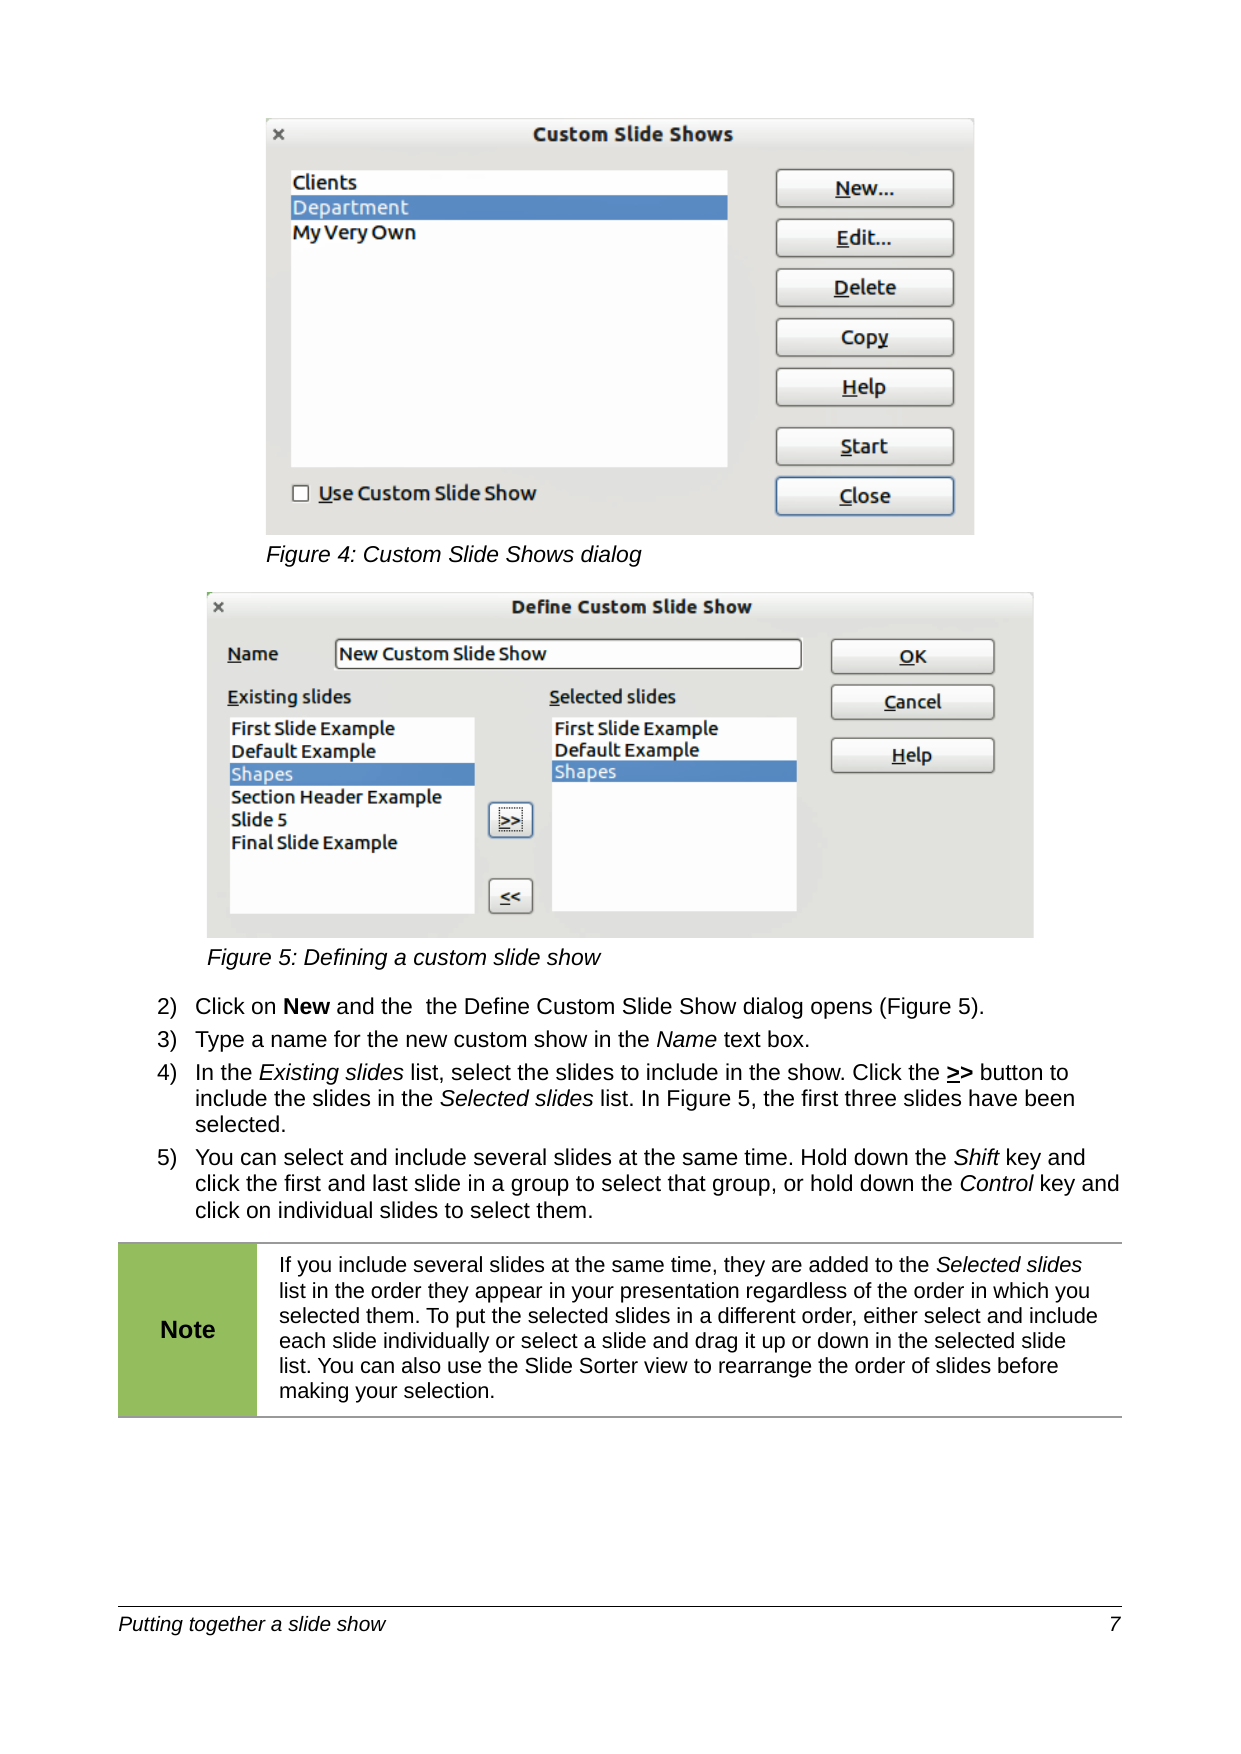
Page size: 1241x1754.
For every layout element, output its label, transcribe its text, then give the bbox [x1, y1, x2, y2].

text Figure 4: Custom Slide Shows dialog [266, 541, 974, 567]
list Click on New and the the Define Custom Slide Show dialog opens (Figure 5). [177, 993, 1122, 1020]
table_header Note [118, 1244, 257, 1416]
list You can select and include several slides at the same time. Hold down the Shift key and click the first and last slide in a group to select that group, or hold down the Control key and click on individual slides to select them. [177, 1144, 1122, 1223]
text Figure 5: Defining a custom slide show [207, 944, 1033, 971]
picture [265, 118, 975, 535]
list In the Existing slides list, select the slides to include in the show. Click the >> button to include the slides in the Selected slides list. In Figure 5, the first three slides have been selected. [177, 1058, 1122, 1138]
list Type a name for the new custom show in the Name text box. [177, 1026, 1122, 1052]
table_header If you include several slides at the same time, they are added to the Selected slides list in the order they appear in your presentation regardless of the order in which you selected them. To put the selected slides in a different order, either select and include each slide individually or select a slide and drag it up or down in the selected slide list. You can also use the Slide Sorter view to rearrange the order of slides before making your selection. [258, 1244, 1122, 1416]
picture [206, 592, 1034, 938]
